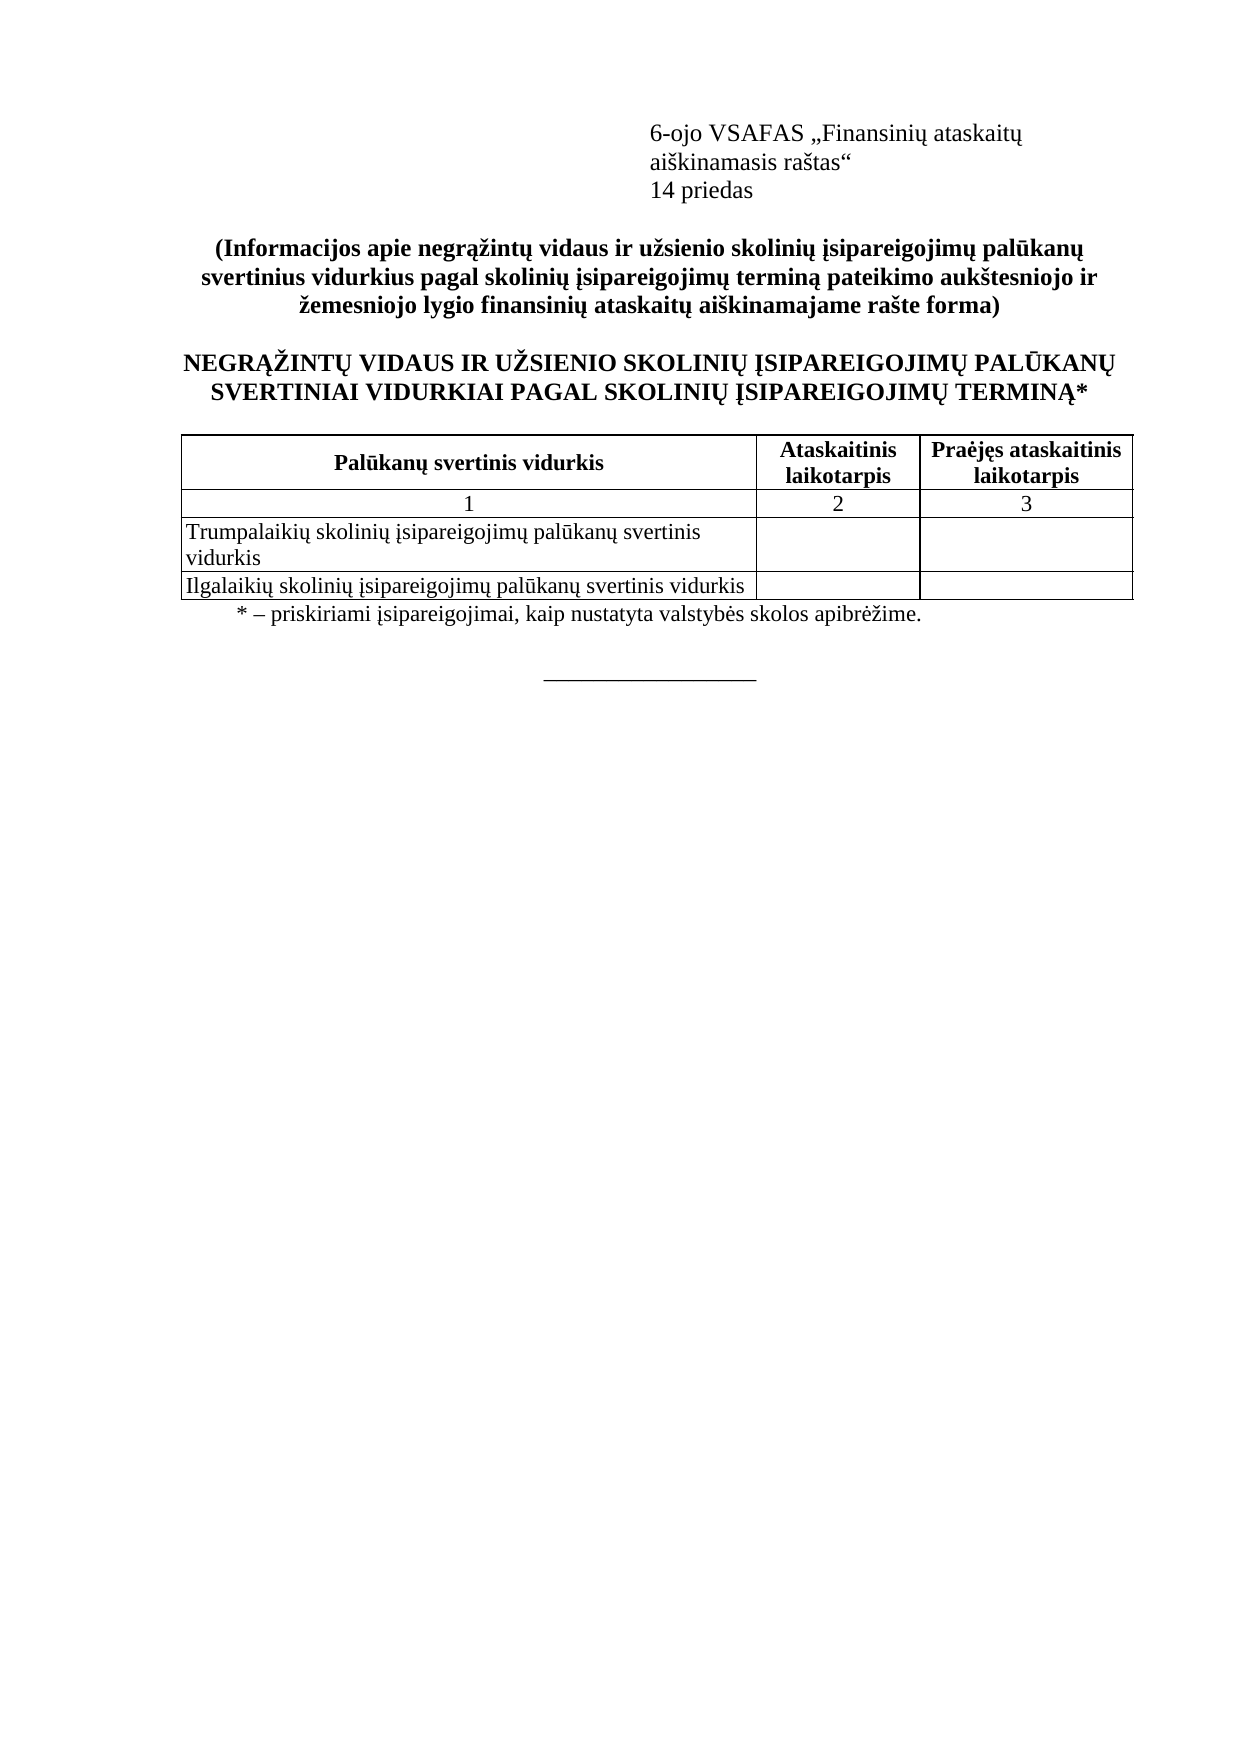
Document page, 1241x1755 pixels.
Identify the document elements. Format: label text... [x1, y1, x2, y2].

table_header Ataskaitinis laikotarpis [757, 436, 919, 489]
table_cell 3 [921, 490, 1132, 517]
table_header Praėjęs ataskaitinis laikotarpis [921, 436, 1132, 489]
table_cell 2 [757, 490, 919, 517]
table_cell 1 [182, 490, 756, 517]
text (Informacijos apie negrąžintų vidaus ir užsienio skolinių įsipareigojimų palūkanų svertinius vidurkius pagal skolinių įsipareigojimų terminą pateikimo aukštesniojo ir žemesniojo lygio finansinių ataskaitų aiškinamajame rašte forma) [177, 233, 1122, 319]
table_header Palūkanų svertinis vidurkis [182, 436, 756, 489]
table_cell [921, 518, 1132, 571]
table_cell Ilgalaikių skolinių įsipareigojimų palūkanų svertinis vidurkis [182, 572, 756, 599]
table_cell [757, 572, 919, 599]
text 14 priedas [649, 176, 1122, 204]
text 6-ojo VSAFAS „Finansinių ataskaitų aiškinamasis raštas“ [649, 118, 1122, 176]
text * – priskiriami įsipareigojimai, kaip nustatyta valstybės skolos apibrėžime. [177, 600, 1122, 627]
table_cell [757, 518, 919, 571]
table_cell [921, 572, 1132, 599]
table_cell Trumpalaikių skolinių įsipareigojimų palūkanų svertinis vidurkis [182, 518, 756, 571]
text NEGRĄŽINTŲ VIDAUS IR UŽSIENIO SKOLINIŲ ĮSIPAREIGOJIMŲ PALŪKANŲ SVERTINIAI VIDURKIAI PAGAL SKOLINIŲ ĮSIPAREIGOJIMŲ TERMINĄ* [177, 348, 1122, 406]
text _________________ [177, 655, 1122, 684]
